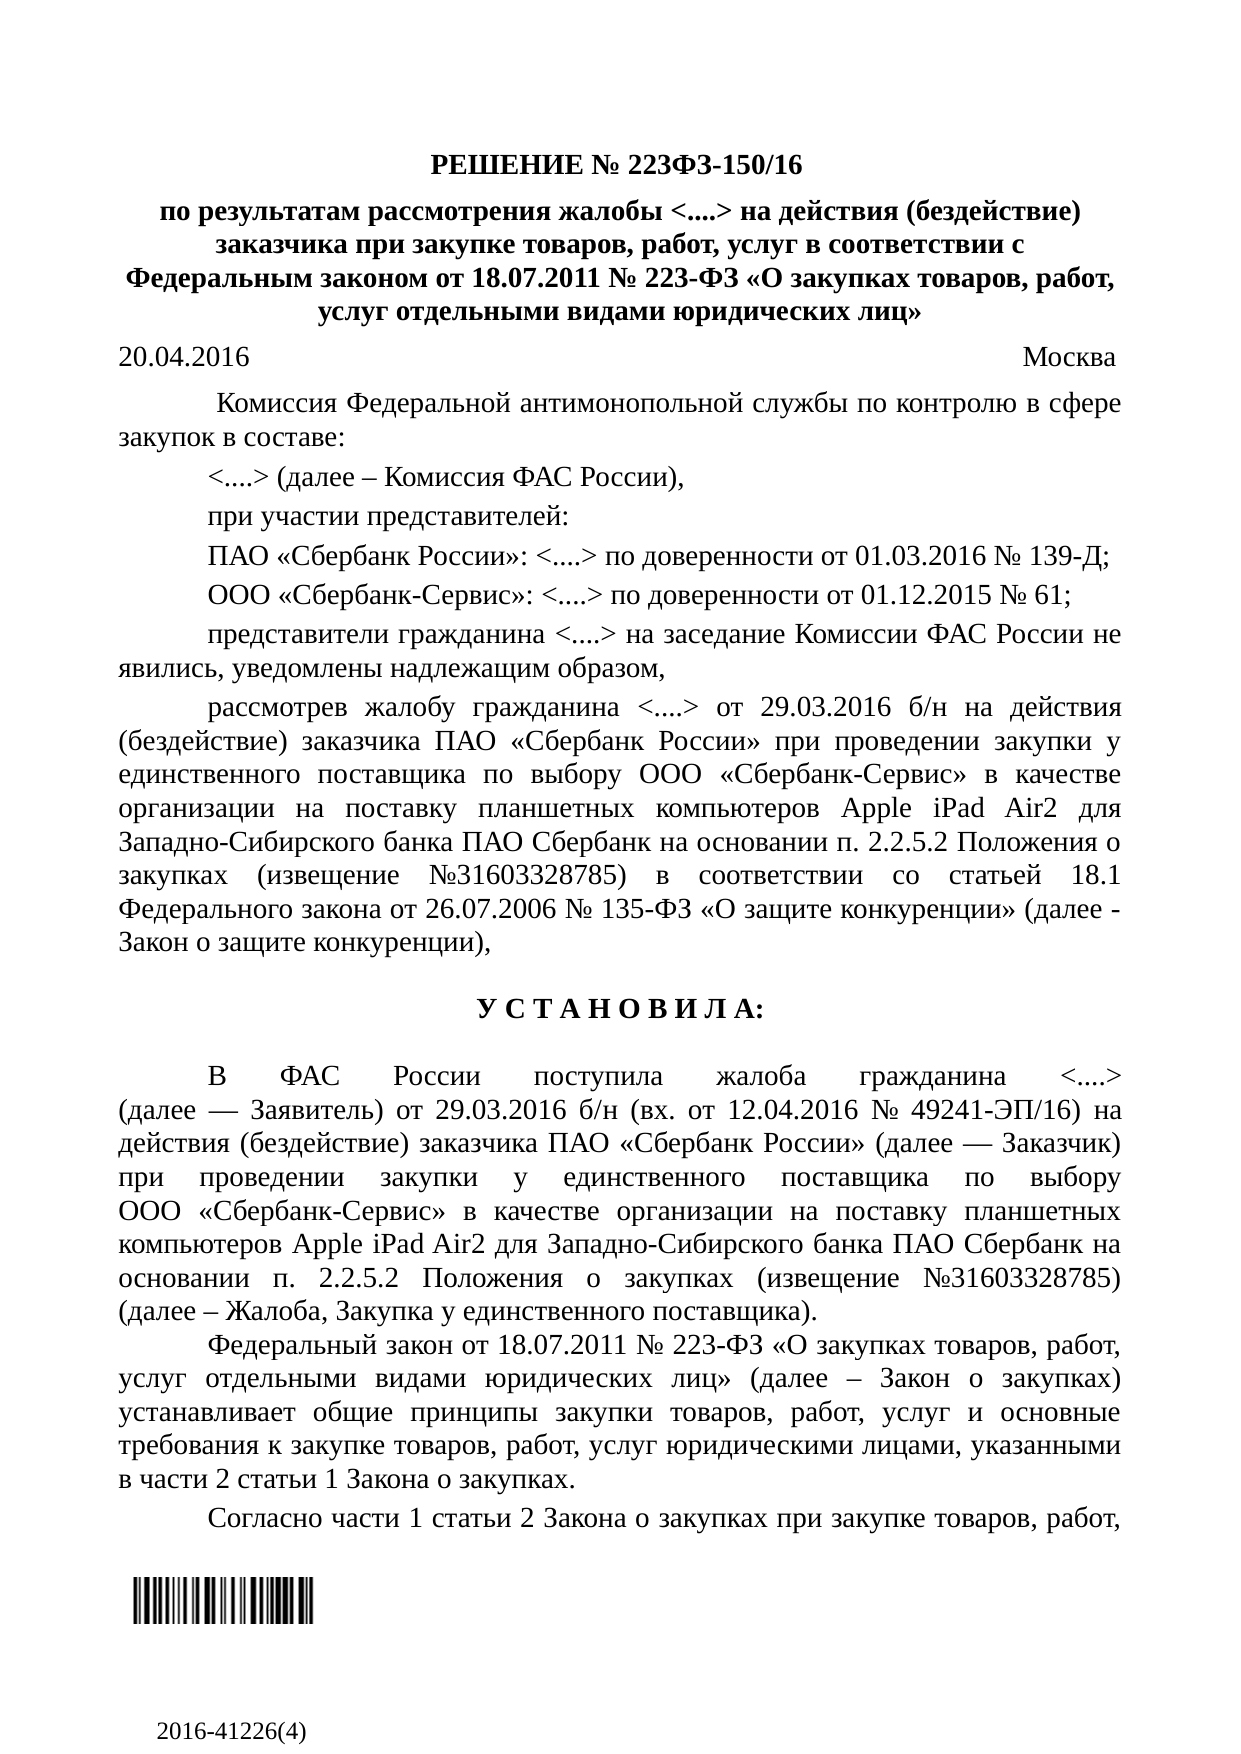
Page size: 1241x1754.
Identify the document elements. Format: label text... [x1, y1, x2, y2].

text ООО «Сбербанк-Сервис»: <....> по доверенности от 01.12.2015 № 61; [118, 577, 1122, 611]
text <....> (далее – Комиссия ФАС России), [118, 459, 1122, 492]
text В ФАС России поступила жалоба гражданина <....> (далее — Заявитель) от 29.03.2016 б/н (вх. от 12.04.2016 № 49241-ЭП/16) на действия (бездействие) заказчика ПАО «Сбербанк России» (далее — Заказчик) при проведении закупки у единственного поставщика по выбору ООО «Сбербанк-Сервис» в качестве организации на поставку планшетных компьютеров Apple iPad Air2 для Западно-Сибирского банка ПАО Сбербанк на основании п. 2.2.5.2 Положения о закупках (извещение №31603328785) (далее – Жалоба, Закупка у единственного поставщика). [118, 1058, 1122, 1327]
text Согласно части 1 статьи 2 Закона о закупках при закупке товаров, работ, [118, 1501, 1122, 1534]
text Федеральный закон от 18.07.2011 № 223-ФЗ «О закупках товаров, работ, услуг отдельными видами юридических лиц» (далее – Закон о закупках) устанавливает общие принципы закупки товаров, работ, услуг и основные требования к закупке товаров, работ, услуг юридическими лицами, указанными в части 2 статьи 1 Закона о закупках. [118, 1327, 1122, 1494]
text У С Т А Н О В И Л А: [118, 991, 1122, 1025]
text представители гражданина <....> на заседание Комиссии ФАС России не явились, уведомлены надлежащим образом, [118, 617, 1122, 684]
text 20.04.2016 Москва [118, 339, 1122, 373]
text Комиссия Федеральной антимонопольной службы по контролю в сфере закупок в составе: [118, 386, 1122, 453]
picture [118, 1577, 331, 1624]
text РЕШЕНИЕ № 223ФЗ-150/16 [118, 147, 1122, 180]
text рассмотрев жалобу гражданина <....> от 29.03.2016 б/н на действия (бездействие) заказчика ПАО «Сбербанк России» при проведении закупки у единственного поставщика по выбору ООО «Сбербанк-Сервис» в качестве организации на поставку планшетных компьютеров Apple iPad Air2 для Западно-Сибирского банка ПАО Сбербанк на основании п. 2.2.5.2 Положения о закупках (извещение №31603328785) в соответствии со статьей 18.1 Федерального закона от 26.07.2006 № 135-ФЗ «О защите конкуренции» (далее - Закон о защите конкуренции), [118, 689, 1122, 958]
text по результатам рассмотрения жалобы <....> на действия (бездействие) заказчика при закупке товаров, работ, услуг в соответствии с Федеральным законом от 18.07.2011 № 223-ФЗ «О закупках товаров, работ, услуг отдельными видами юридических лиц» [118, 193, 1122, 327]
text ПАО «Сбербанк России»: <....> по доверенности от 01.03.2016 № 139-Д; [118, 538, 1122, 571]
text при участии представителей: [118, 498, 1122, 532]
